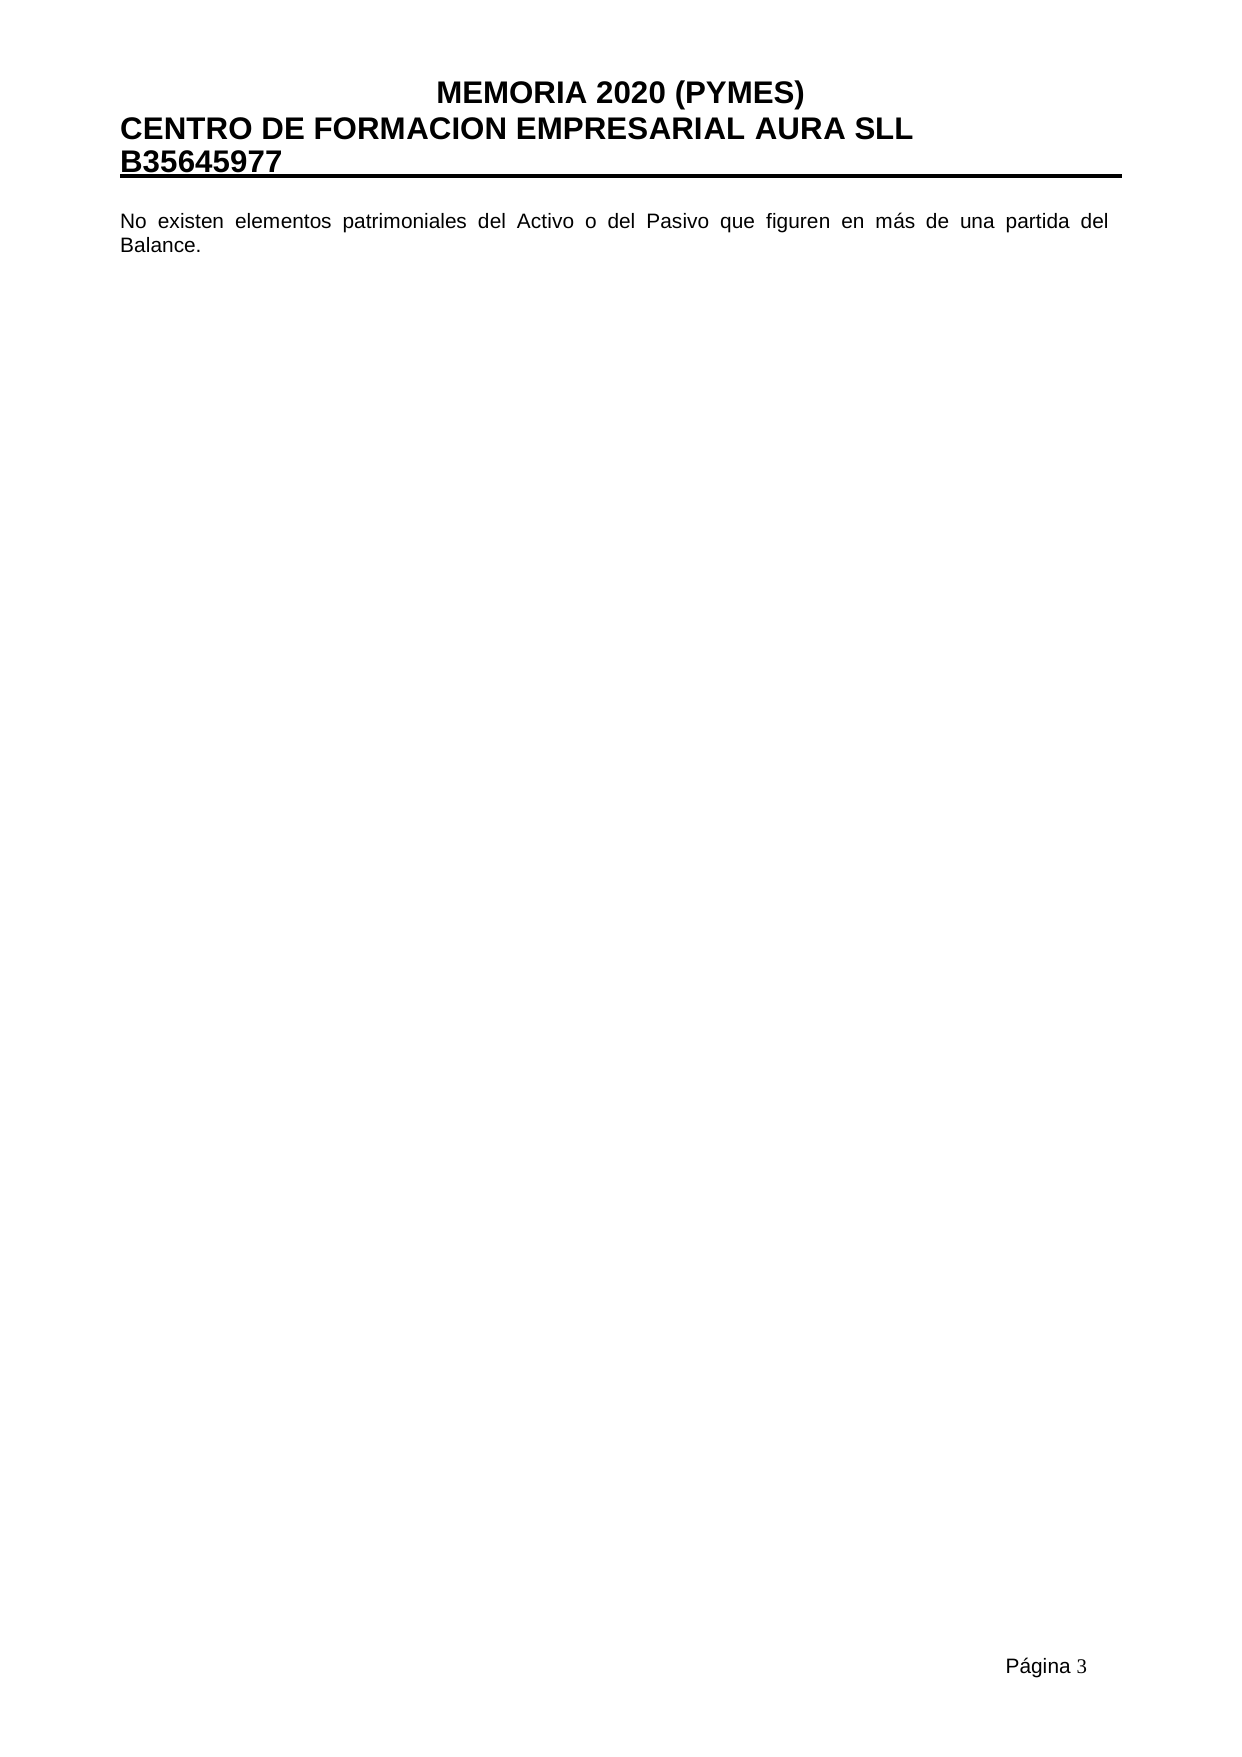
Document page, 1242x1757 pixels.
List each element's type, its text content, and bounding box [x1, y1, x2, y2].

text No existen elementos patrimoniales del Activo o del Pasivo que figuren en más de una partida del Balance. [120, 209, 1109, 257]
